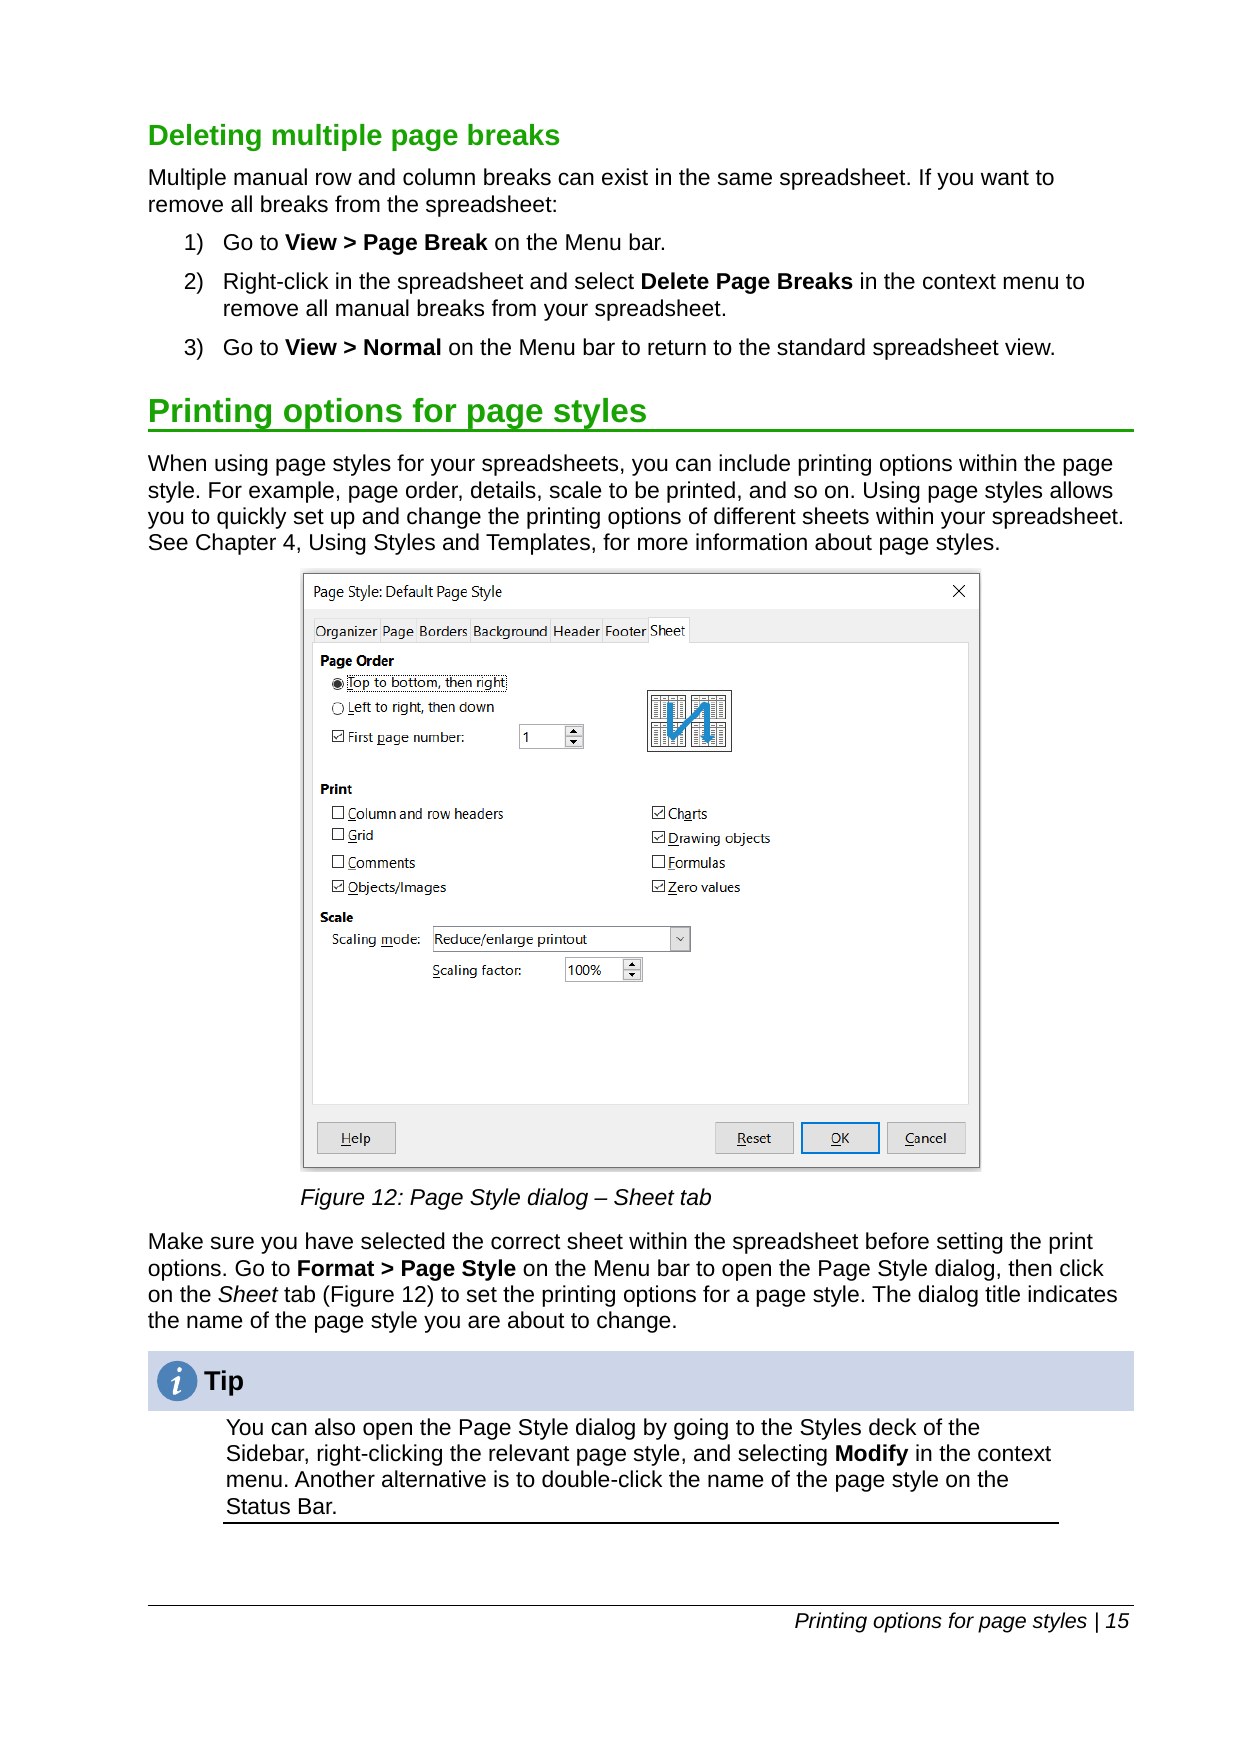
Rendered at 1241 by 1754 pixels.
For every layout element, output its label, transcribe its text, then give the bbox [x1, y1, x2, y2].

text Figure 12: Page Style dialog – Sheet tab [300, 1184, 982, 1210]
subtitle Tip [148, 1351, 1134, 1411]
subtitle Printing options for page styles [148, 391, 1134, 429]
text Make sure you have selected the correct sheet within the spreadsheet before setting the print options. Go to Format > Page Style on the Menu bar to open the Page Style dialog, then click on the Sheet tab (Figure 12) to set the printing options for a page style. The dialog title indicates the name of the page style you are about to change. [148, 1228, 1134, 1334]
picture [300, 568, 982, 1172]
list Go to View > Page Break on the Menu bar. [204, 229, 1134, 256]
text You can also open the Page Style dialog by going to the Styles deck of the Sidebar, right-clicking the relevant page style, and selecting Modify in the context menu. Another alternative is to double-click the name of the page style on the Status Bar. [223, 1411, 1059, 1522]
text When using page styles for your spreadsheets, you can include printing options within the page style. For example, page order, details, scale to be printed, and so on. Using page styles allows you to quickly set up and change the printing options of different sheets within your spreadsheet. See Chapter 4, Using Styles and Templates, for more information about page styles. [148, 450, 1134, 556]
subtitle Deleting multiple page breaks [148, 118, 1134, 152]
list Right-click in the spreadsheet and select Delete Page Breaks in the context menu to remove all manual breaks from your spreadsheet. [204, 268, 1134, 321]
list Go to View > Normal on the Menu bar to return to the standard spreadsheet view. [204, 333, 1134, 360]
text Multiple manual row and column breaks can exist in the same spreadsheet. If you want to remove all breaks from the spreadsheet: [148, 164, 1134, 217]
